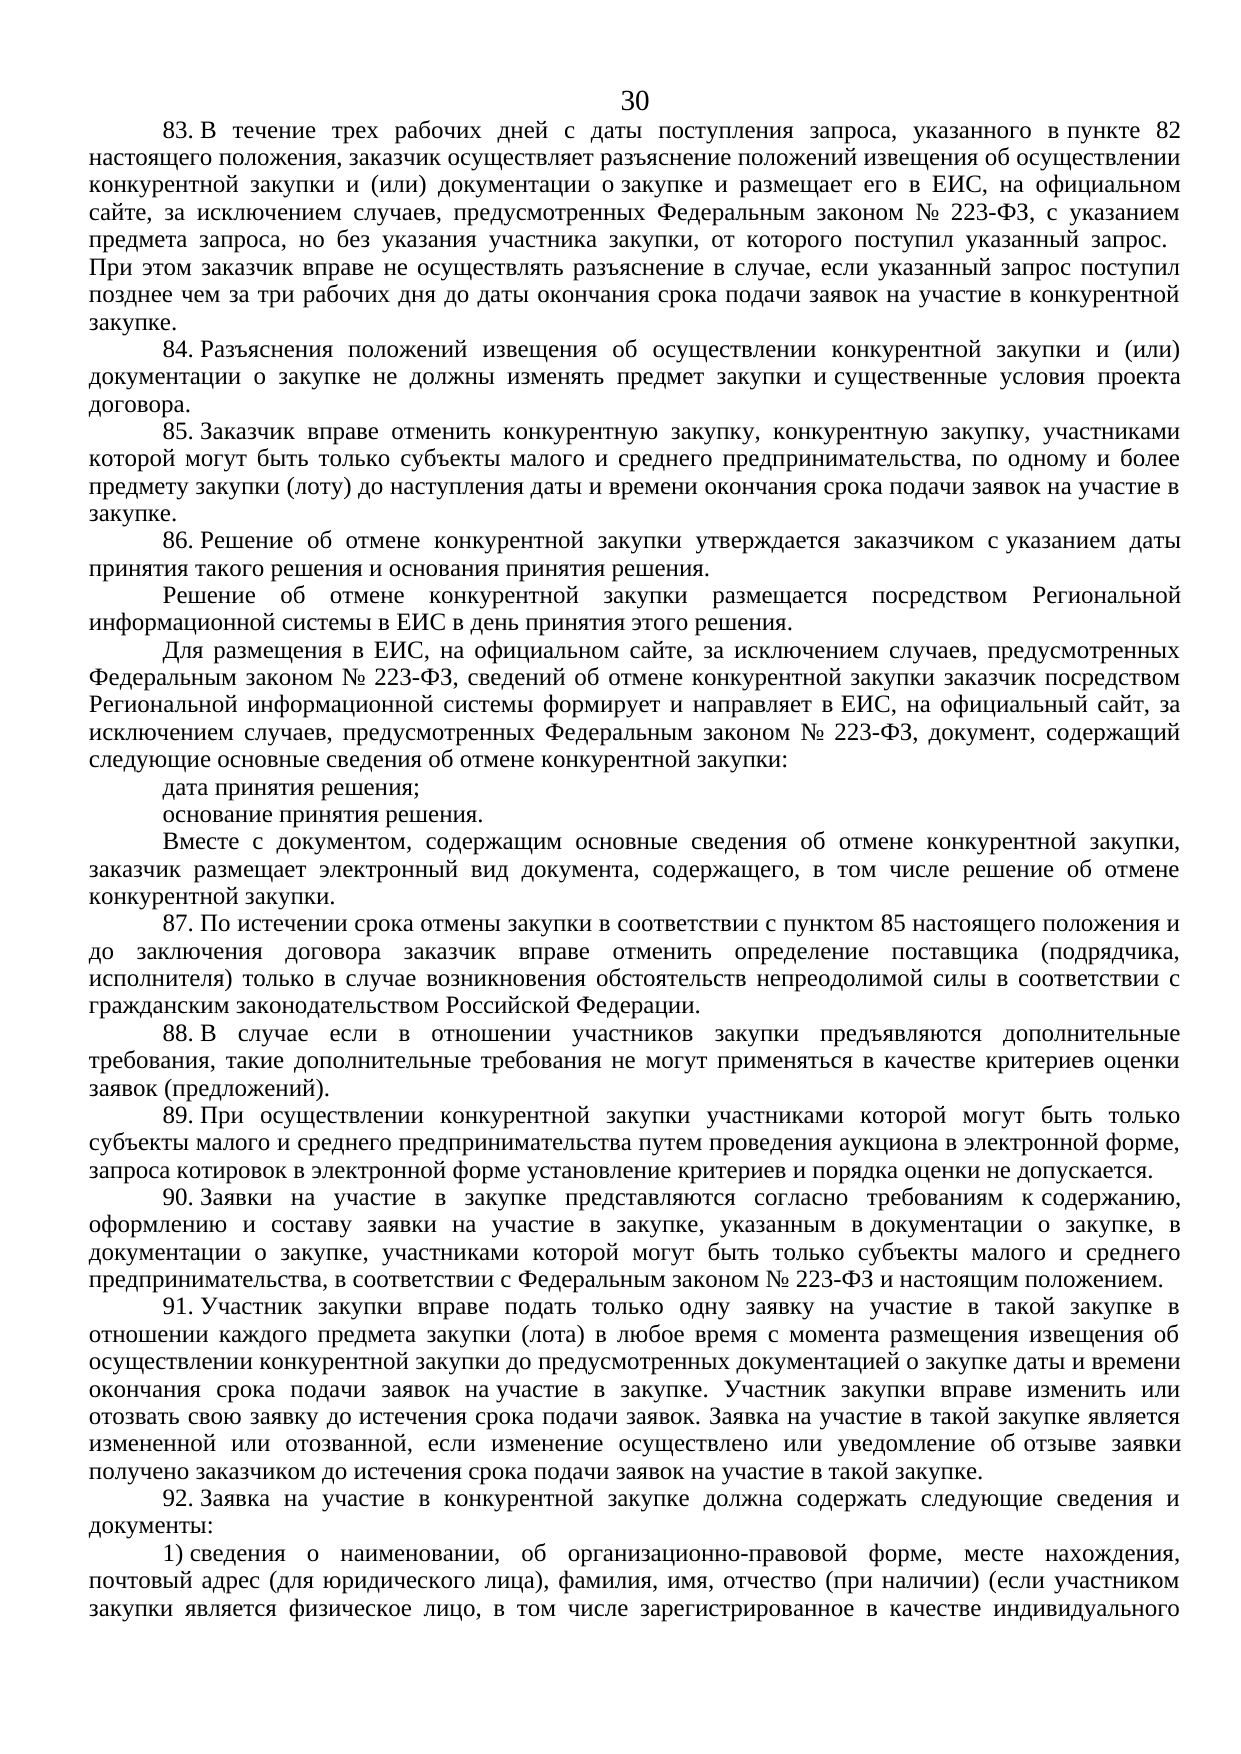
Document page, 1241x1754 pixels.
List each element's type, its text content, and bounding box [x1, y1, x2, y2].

text 85. Заказчик вправе отменить конкурентную закупку, конкурентную закупку, участниками которой могут быть только субъекты малого и среднего предпринимательства, по одному и более предмету закупки (лоту) до наступления даты и времени окончания срока подачи заявок на участие в закупке. [89, 417, 1181, 527]
text Решение об отмене конкурентной закупки размещается посредством Региональной информационной системы в ЕИС в день принятия этого решения. [89, 582, 1181, 636]
text 84. Разъяснения положений извещения об осуществлении конкурентной закупки и (или) документации о закупке не должны изменять предмет закупки и существенные условия проекта договора. [89, 335, 1181, 417]
text Для размещения в ЕИС, на официальном сайте, за исключением случаев, предусмотренных Федеральным законом № 223-ФЗ, сведений об отмене конкурентной закупки заказчик посредством Региональной информационной системы формирует и направляет в ЕИС, на официальный сайт, за исключением случаев, предусмотренных Федеральным законом № 223-ФЗ, документ, содержащий следующие основные сведения об отмене конкурентной закупки: [89, 636, 1181, 773]
text 90. Заявки на участие в закупке представляются согласно требованиям к содержанию, оформлению и составу заявки на участие в закупке, указанным в документации о закупке, в документации о закупке, участниками которой могут быть только субъекты малого и среднего предпринимательства, в соответствии с Федеральным законом № 223-ФЗ и настоящим положением. [89, 1183, 1181, 1293]
text Вместе с документом, содержащим основные сведения об отмене конкурентной закупки, заказчик размещает электронный вид документа, содержащего, в том числе решение об отмене конкурентной закупки. [89, 828, 1181, 910]
text 1) сведения о наименовании, об организационно-правовой форме, месте нахождения, почтовый адрес (для юридического лица), фамилия, имя, отчество (при наличии) (если участником закупки является физическое лицо, в том числе зарегистрированное в качестве индивидуального [89, 1539, 1181, 1621]
text основание принятия решения. [89, 800, 1181, 828]
text 83. В течение трех рабочих дней с даты поступления запроса, указанного в пункте 82 настоящего положения, заказчик осуществляет разъяснение положений извещения об осуществлении конкурентной закупки и (или) документации о закупке и размещает его в ЕИС, на официальном сайте, за исключением случаев, предусмотренных Федеральным законом № 223-ФЗ, с указанием предмета запроса, но без указания участника закупки, от которого поступил указанный запрос. При этом заказчик вправе не осуществлять разъяснение в случае, если указанный запрос поступил позднее чем за три рабочих дня до даты окончания срока подачи заявок на участие в конкурентной закупке. [89, 116, 1181, 335]
text 89. При осуществлении конкурентной закупки участниками которой могут быть только субъекты малого и среднего предпринимательства путем проведения аукциона в электронной форме, запроса котировок в электронной форме установление критериев и порядка оценки не допускается. [89, 1101, 1181, 1183]
text 92. Заявка на участие в конкурентной закупке должна содержать следующие сведения и документы: [89, 1484, 1181, 1539]
text 88. В случае если в отношении участников закупки предъявляются дополнительные требования, такие дополнительные требования не могут применяться в качестве критериев оценки заявок (предложений). [89, 1019, 1181, 1101]
text 87. По истечении срока отмены закупки в соответствии с пунктом 85 настоящего положения и до заключения договора заказчик вправе отменить определение поставщика (подрядчика, исполнителя) только в случае возникновения обстоятельств непреодолимой силы в соответствии с гражданским законодательством Российской Федерации. [89, 910, 1181, 1019]
text 91. Участник закупки вправе подать только одну заявку на участие в такой закупке в отношении каждого предмета закупки (лота) в любое время с момента размещения извещения об осуществлении конкурентной закупки до предусмотренных документацией о закупке даты и времени окончания срока подачи заявок на участие в закупке. Участник закупки вправе изменить или отозвать свою заявку до истечения срока подачи заявок. Заявка на участие в такой закупке является измененной или отозванной, если изменение осуществлено или уведомление об отзыве заявки получено заказчиком до истечения срока подачи заявок на участие в такой закупке. [89, 1293, 1181, 1484]
text дата принятия решения; [89, 773, 1181, 800]
text 86. Решение об отмене конкурентной закупки утверждается заказчиком с указанием даты принятия такого решения и основания принятия решения. [89, 527, 1181, 582]
